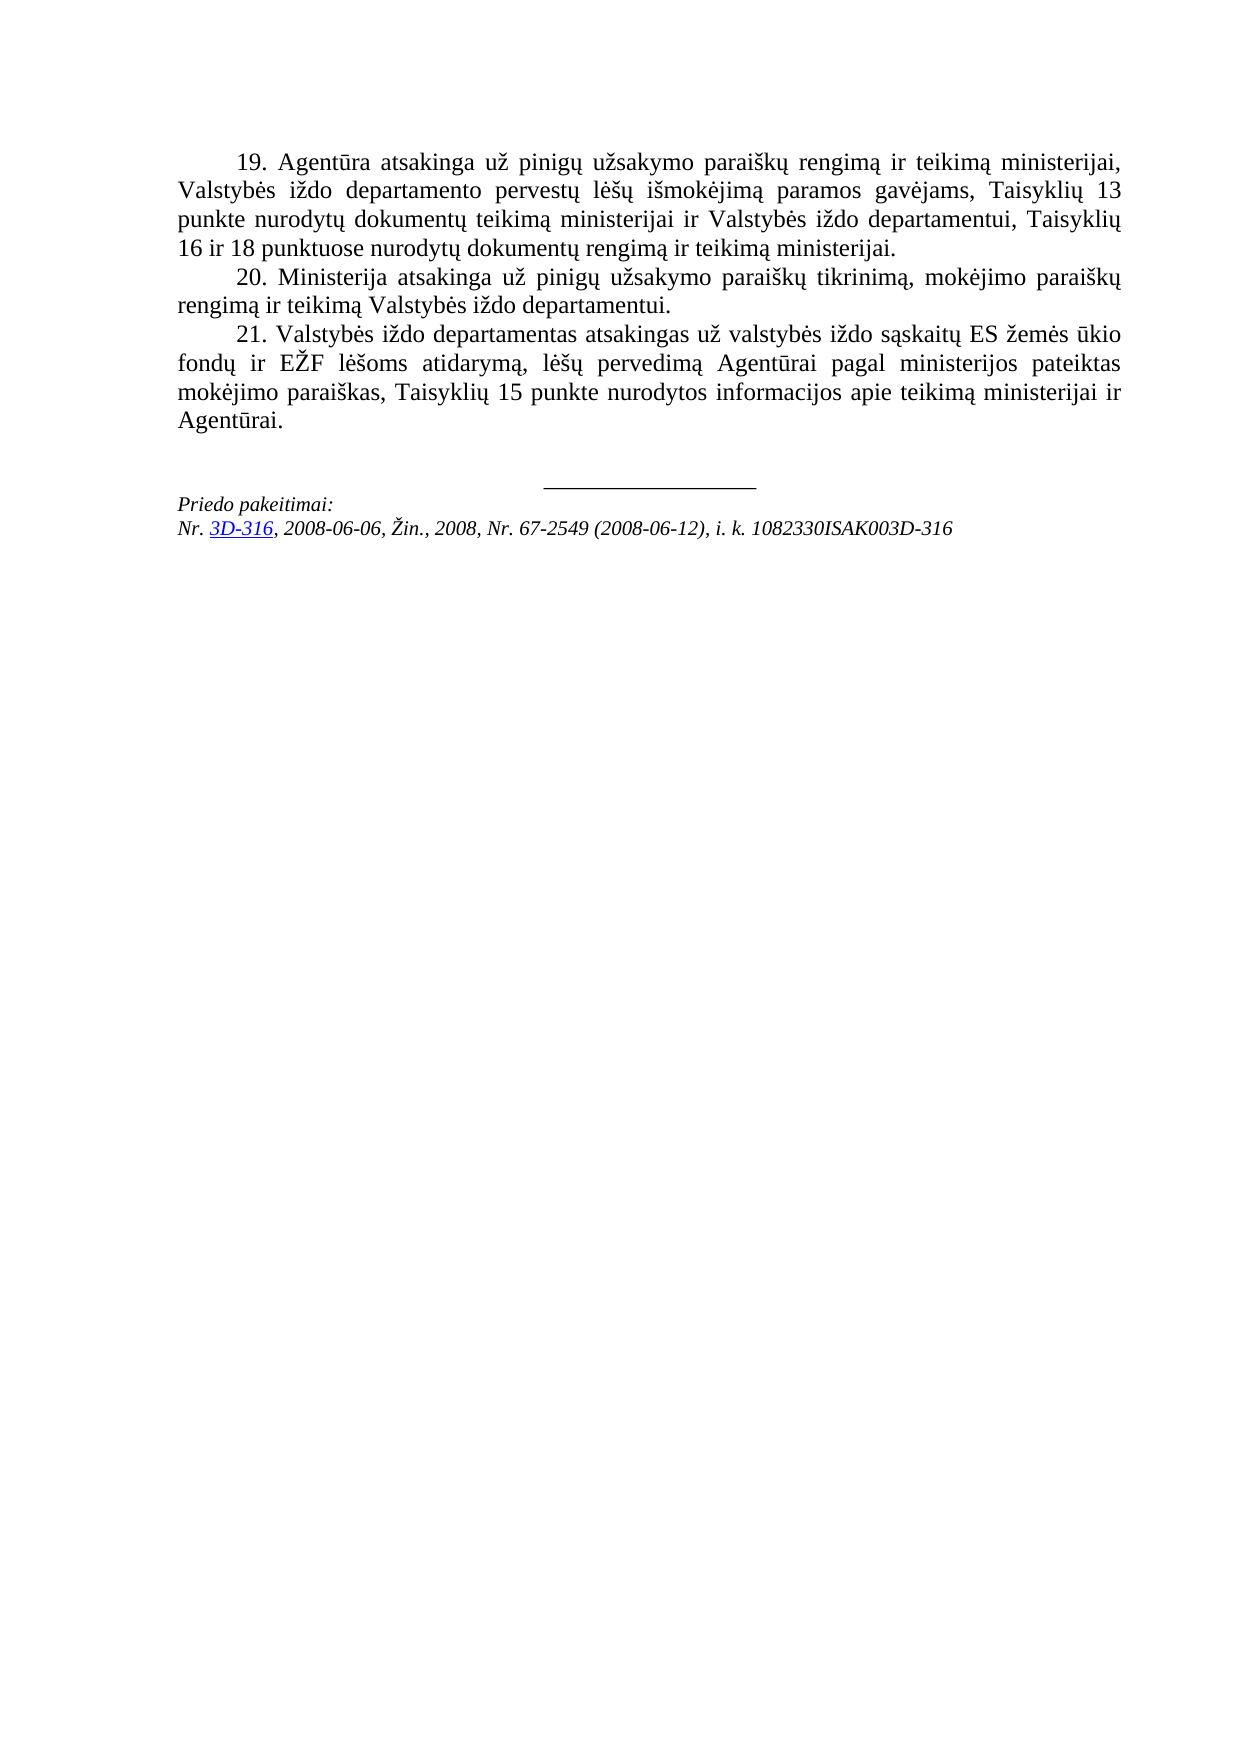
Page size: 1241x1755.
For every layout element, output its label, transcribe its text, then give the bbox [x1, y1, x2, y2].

text 21. Valstybės iždo departamentas atsakingas už valstybės iždo sąskaitų ES žemės ūkio fondų ir EŽF lėšoms atidarymą, lėšų pervedimą Agentūrai pagal ministerijos pateiktas mokėjimo paraiškas, Taisyklių 15 punkte nurodytos informacijos apie teikimą ministerijai ir Agentūrai. [177, 319, 1122, 434]
text 19. Agentūra atsakinga už pinigų užsakymo paraiškų rengimą ir teikimą ministerijai, Valstybės iždo departamento pervestų lėšų išmokėjimą paramos gavėjams, Taisyklių 13 punkte nurodytų dokumentų teikimą ministerijai ir Valstybės iždo departamentui, Taisyklių 16 ir 18 punktuose nurodytų dokumentų rengimą ir teikimą ministerijai. [177, 147, 1122, 262]
text Nr. 3D-316, 2008-06-06, Žin., 2008, Nr. 67-2549 (2008-06-12), i. k. 1082330ISAK003D-316 [177, 516, 1122, 540]
text Priedo pakeitimai: [177, 492, 1122, 516]
text _________________ [177, 463, 1122, 492]
text 20. Ministerija atsakinga už pinigų užsakymo paraiškų tikrinimą, mokėjimo paraiškų rengimą ir teikimą Valstybės iždo departamentui. [177, 262, 1122, 319]
